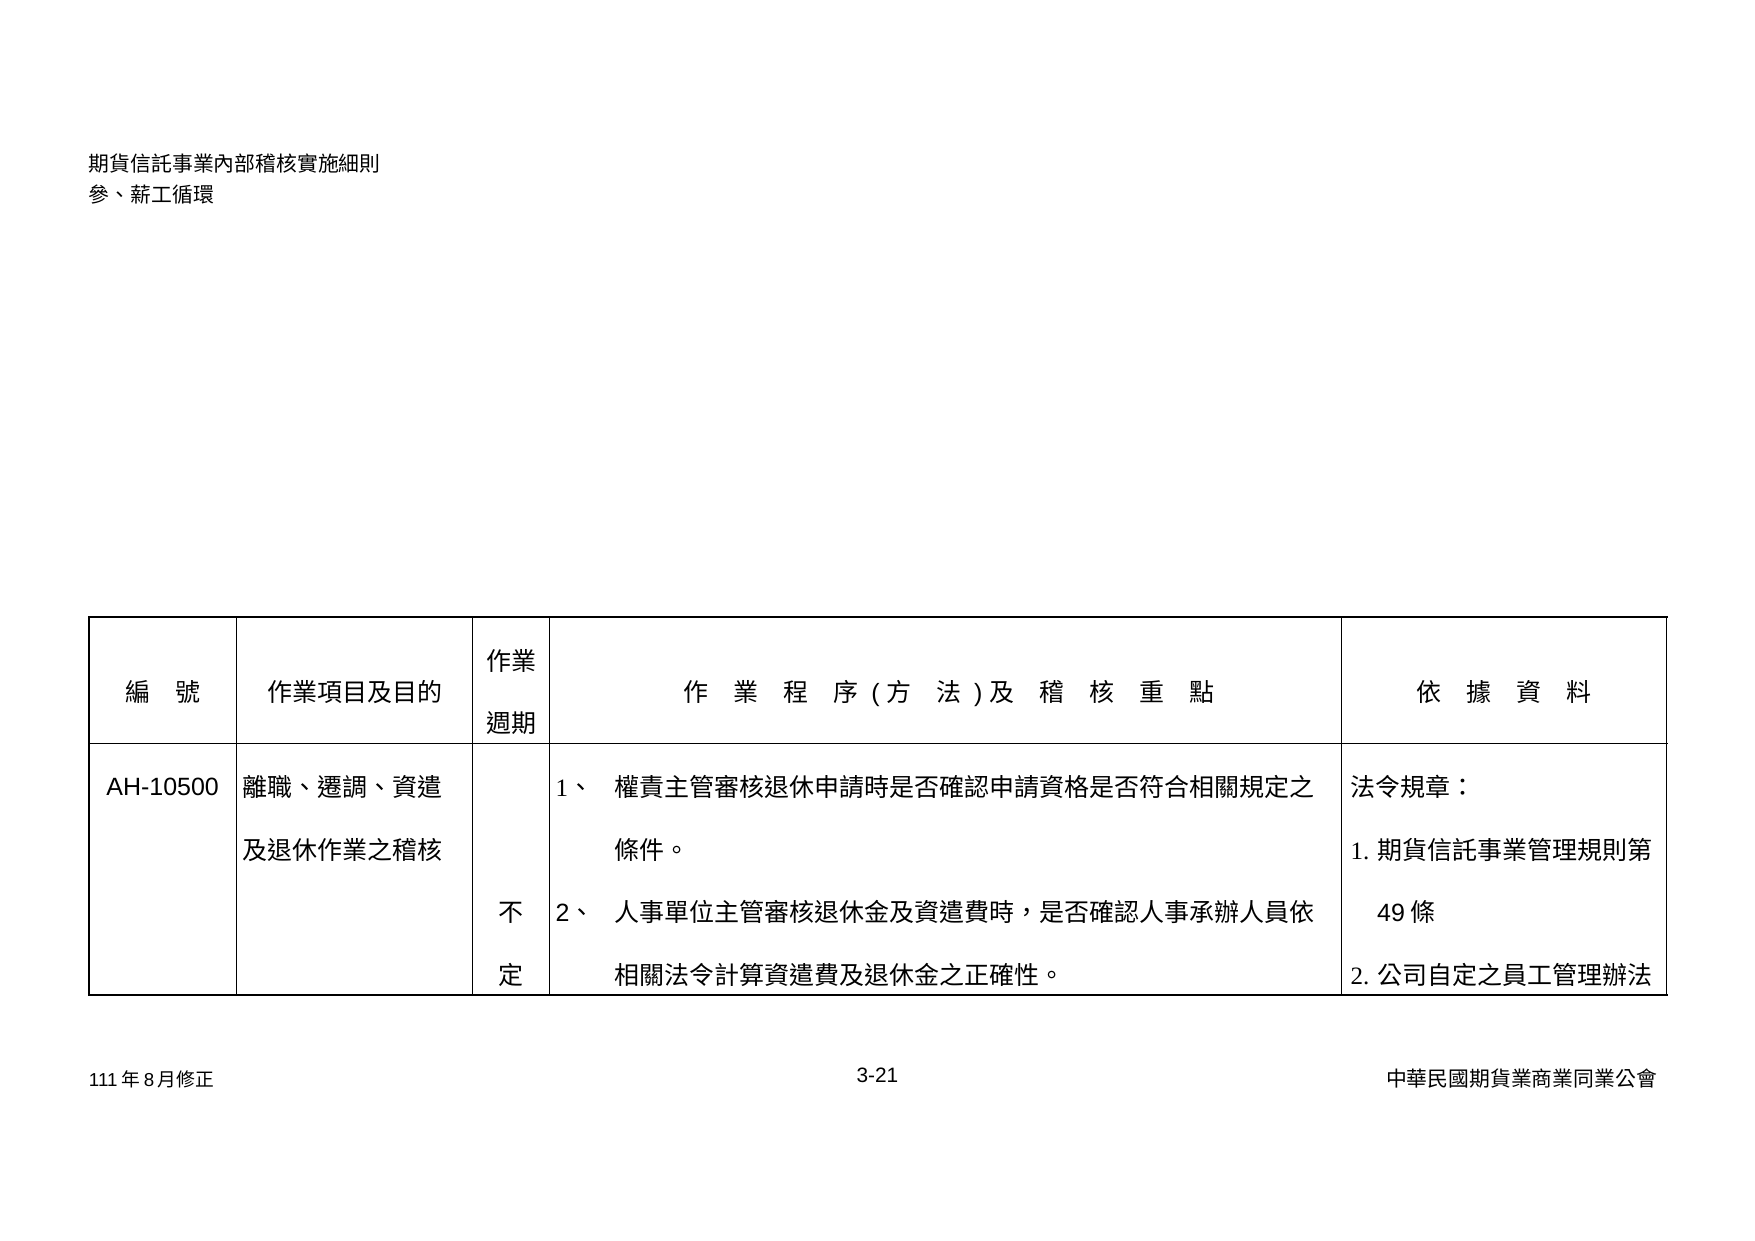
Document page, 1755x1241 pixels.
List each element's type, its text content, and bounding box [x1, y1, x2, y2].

table_header 依 據 資 料 [1342, 618, 1666, 743]
table_cell AH-10500 [90, 744, 236, 994]
table_header 作 業 程 序 ( 方 法 ) 及 稽 核 重 點 [550, 618, 1341, 743]
table_header 編 號 [90, 618, 236, 743]
table_cell 離職、遷調、資遣及退休作業之稽核 [237, 744, 472, 994]
table_header 作業項目及目的 [237, 618, 472, 743]
table_cell 不 定 [473, 744, 549, 994]
table_cell 法令規章： 期貨信託事業管理規則第49條 公司自定之員工管理辦法 勞動基準法 勞工退休金條例 所得稅法 使用表單： 離職/遷調程序單 退休金計算清冊 資遣費計算清冊 [1342, 744, 1666, 994]
table_cell 權責主管審核退休申請時是否確認申請資格是否符合相關規定之條件。 人事單位主管審核退休金及資遣費時，是否確認人事承辦人員依相關法令計算資遣費及退休金之正確性。 人事單位主管是否確認離職、遷調、資遣及退休人員確實辦妥移交及離職手續後離職。 人事資料異動時，人事承辦人員是否即時變更人事資料。 期貨信託事業負責人、總經理、業務部門之副總經理、協理、經理及分支機構經理人、部門主管與業務員之離職、遷調、資遣及退休，是否於異動次日起五個營業日內，向期貨公會申報，並辦理工作證之換發或繳回。 [550, 744, 1341, 994]
table_header 作業 週期 [473, 618, 549, 743]
